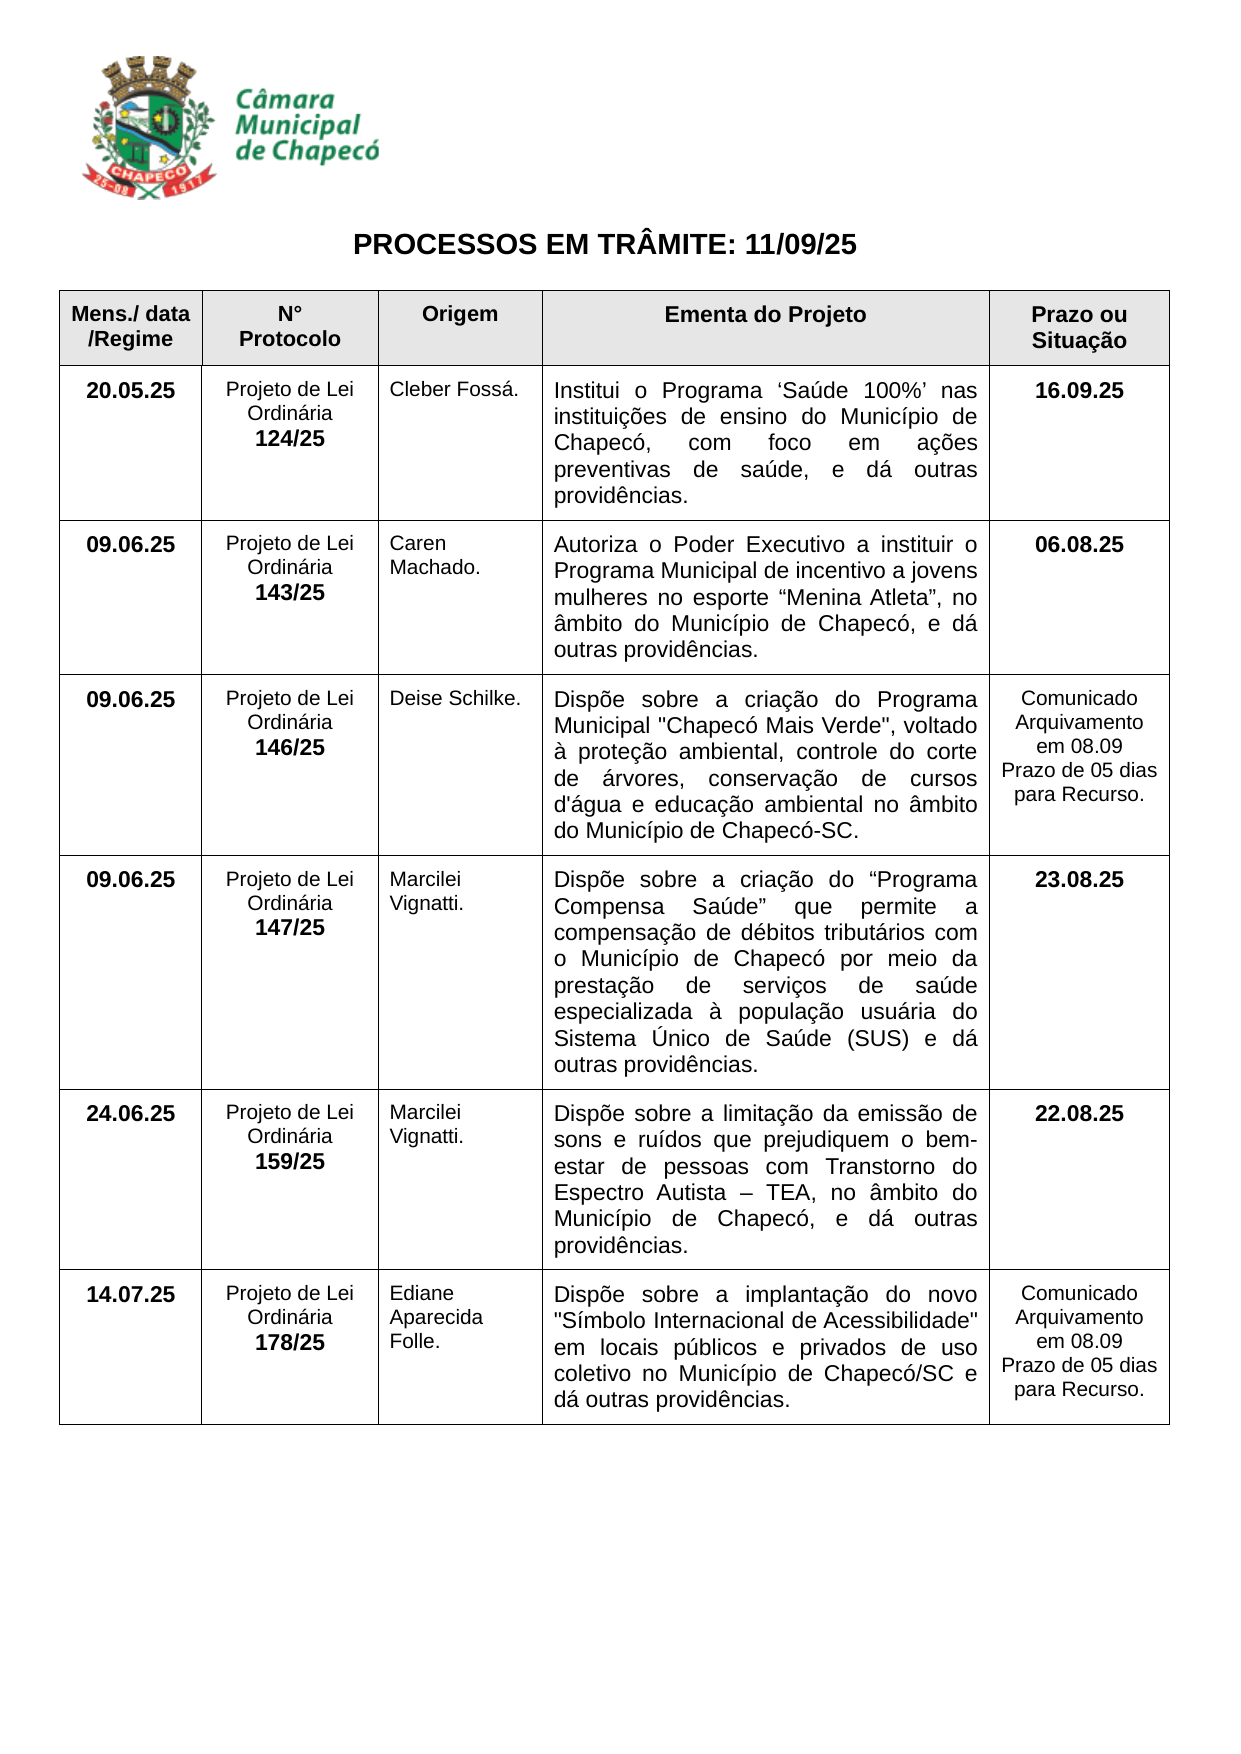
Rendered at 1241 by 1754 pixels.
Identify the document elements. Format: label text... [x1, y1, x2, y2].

table_cell Cleber Fossá. [379, 366, 542, 519]
table_cell Dispõe sobre a criação do Programa Municipal "Chapecó Mais Verde", voltado à proteção ambiental, controle do corte de árvores, conservação de cursos d'água e educação ambiental no âmbito do Município de Chapecó-SC. [543, 675, 989, 855]
table_cell 24.06.25 [60, 1090, 201, 1269]
picture [81, 56, 379, 200]
table_cell Projeto de Lei Ordinária 147/25 [202, 856, 378, 1088]
table_cell Caren Machado. [379, 521, 542, 674]
table_header Prazo ou Situação [990, 291, 1169, 365]
table_cell Dispõe sobre a limitação da emissão de sons e ruídos que prejudiquem o bem-estar de pessoas com Transtorno do Espectro Autista – TEA, no âmbito do Município de Chapecó, e dá outras providências. [543, 1090, 989, 1269]
table_cell Projeto de Lei Ordinária 143/25 [202, 521, 378, 674]
table_cell 20.05.25 [60, 366, 201, 519]
table_cell Marcilei Vignatti. [379, 1090, 542, 1269]
table_cell Projeto de Lei Ordinária 146/25 [202, 675, 378, 855]
table_cell Comunicado Arquivamento em 08.09 Prazo de 05 dias para Recurso. [990, 1270, 1169, 1424]
table_header Ementa do Projeto [543, 291, 989, 365]
table_cell 16.09.25 [990, 366, 1169, 519]
table_cell Marcilei Vignatti. [379, 856, 542, 1088]
table_cell Dispõe sobre a criação do “Programa Compensa Saúde” que permite a compensação de débitos tributários com o Município de Chapecó por meio da prestação de serviços de saúde especializada à população usuária do Sistema Único de Saúde (SUS) e dá outras providências. [543, 856, 989, 1088]
table_cell Deise Schilke. [379, 675, 542, 855]
table_cell 09.06.25 [60, 521, 201, 674]
table_cell 06.08.25 [990, 521, 1169, 674]
table_cell Projeto de Lei Ordinária 124/25 [202, 366, 378, 519]
table_cell Projeto de Lei Ordinária 159/25 [202, 1090, 378, 1269]
table_cell 09.06.25 [60, 675, 201, 855]
table_cell Institui o Programa ‘Saúde 100%’ nas instituições de ensino do Município de Chapecó, com foco em ações preventivas de saúde, e dá outras providências. [543, 366, 989, 519]
subtitle PROCESSOS EM TRÂMITE: 11/09/25 [65, 227, 1145, 261]
table_cell 23.08.25 [990, 856, 1169, 1088]
table_header Mens./ data /Regime [60, 291, 202, 365]
table_header Origem [379, 291, 542, 365]
table_cell 09.06.25 [60, 856, 201, 1088]
table_cell Ediane Aparecida Folle. [379, 1270, 542, 1424]
table_cell 14.07.25 [60, 1270, 201, 1424]
table_cell Comunicado Arquivamento em 08.09 Prazo de 05 dias para Recurso. [990, 675, 1169, 855]
table_cell 22.08.25 [990, 1090, 1169, 1269]
table_cell Autoriza o Poder Executivo a instituir o Programa Municipal de incentivo a jovens mulheres no esporte “Menina Atleta”, no âmbito do Município de Chapecó, e dá outras providências. [543, 521, 989, 674]
table_cell Dispõe sobre a implantação do novo "Símbolo Internacional de Acessibilidade" em locais públicos e privados de uso coletivo no Município de Chapecó/SC e dá outras providências. [543, 1270, 989, 1424]
table_cell Projeto de Lei Ordinária 178/25 [202, 1270, 378, 1424]
table_header N° Protocolo [203, 291, 378, 365]
